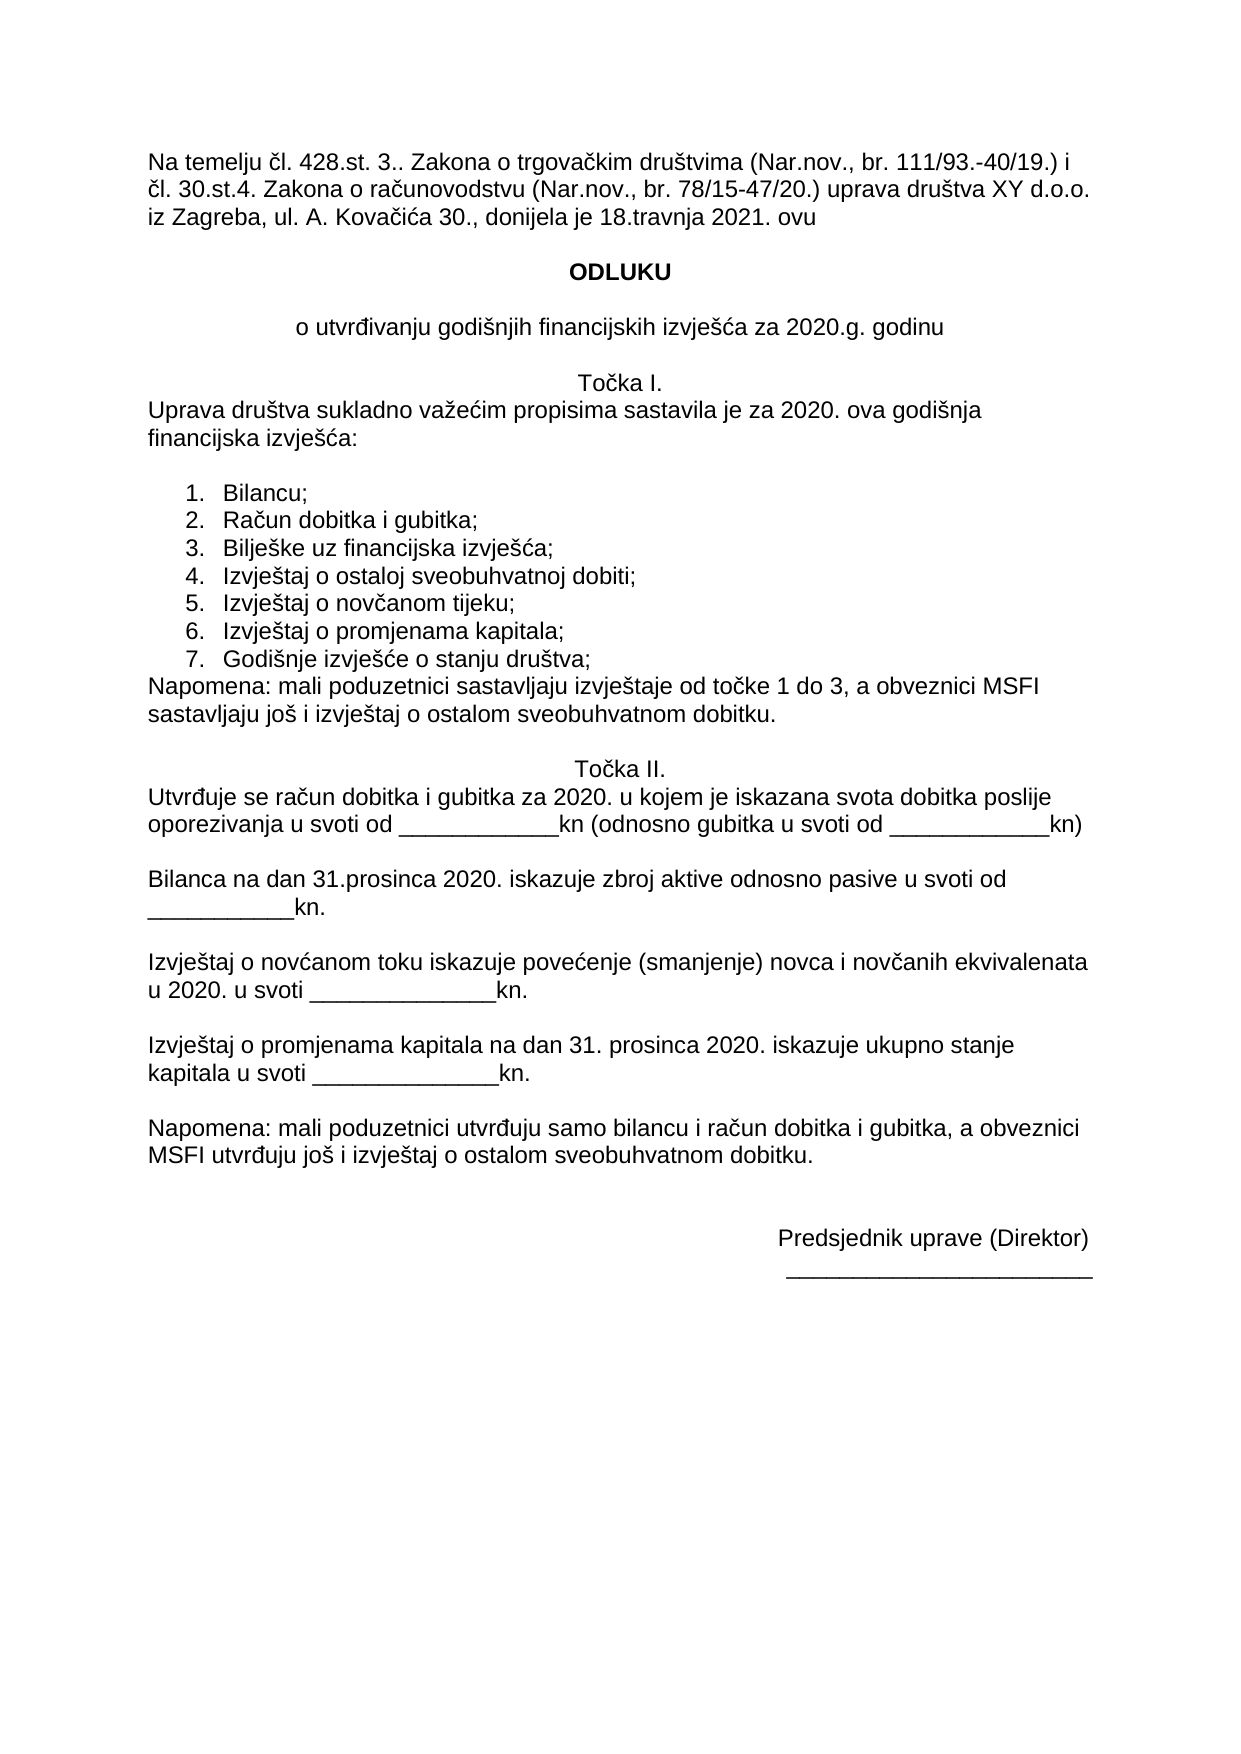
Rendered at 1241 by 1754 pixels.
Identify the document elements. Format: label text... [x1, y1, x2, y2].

text Izvještaj o novćanom toku iskazuje povećenje (smanjenje) novca i novčanih ekvivalenata u 2020. u svoti ______________kn. [148, 948, 1093, 1003]
list Izvještaj o ostaloj sveobuhvatnoj dobiti; [185, 562, 1093, 589]
text Uprava društva sukladno važećim propisima sastavila je za 2020. ova godišnja financijska izvješća: [148, 396, 1093, 451]
text Napomena: mali poduzetnici utvrđuju samo bilancu i račun dobitka i gubitka, a obveznici MSFI utvrđuju još i izvještaj o ostalom sveobuhvatnom dobitku. [148, 1114, 1093, 1169]
text Predsjednik uprave (Direktor) [148, 1224, 1093, 1252]
text Napomena: mali poduzetnici sastavljaju izvještaje od točke 1 do 3, a obveznici MSFI sastavljaju još i izvještaj o ostalom sveobuhvatnom dobitku. [148, 672, 1093, 727]
list Godišnje izvješće o stanju društva; [185, 644, 1093, 672]
text ODLUKU [148, 258, 1093, 286]
text ­­­­­­_______________________ [148, 1252, 1093, 1279]
list Izvještaj o novčanom tijeku; [185, 589, 1093, 617]
text Izvještaj o promjenama kapitala na dan 31. prosinca 2020. iskazuje ukupno stanje kapitala u svoti ______________kn. [148, 1031, 1093, 1086]
list Račun dobitka i gubitka; [185, 506, 1093, 534]
text Točka II. [148, 755, 1093, 782]
list Bilješke uz financijska izvješća; [185, 534, 1093, 562]
text Na temelju čl. 428.st. 3.. Zakona o trgovačkim društvima (Nar.nov., br. 111/93.-40/19.) i čl. 30.st.4. Zakona o računovodstvu (Nar.nov., br. 78/15-47/20.) uprava društva XY d.o.o. iz Zagreba, ul. A. Kovačića 30., donijela je 18.travnja 2021. ovu [148, 148, 1093, 230]
text Utvrđuje se račun dobitka i gubitka za 2020. u kojem je iskazana svota dobitka poslije oporezivanja u svoti od ____________kn (odnosno gubitka u svoti od ____________kn) [148, 782, 1093, 838]
list Izvještaj o promjenama kapitala; [185, 617, 1093, 644]
list Bilancu; [185, 479, 1093, 506]
text Točka I. [148, 368, 1093, 396]
text Bilanca na dan 31.prosinca 2020. iskazuje zbroj aktive odnosno pasive u svoti od ___________kn. [148, 865, 1093, 921]
text o utvrđivanju godišnjih financijskih izvješća za 2020.g. godinu [148, 313, 1093, 341]
